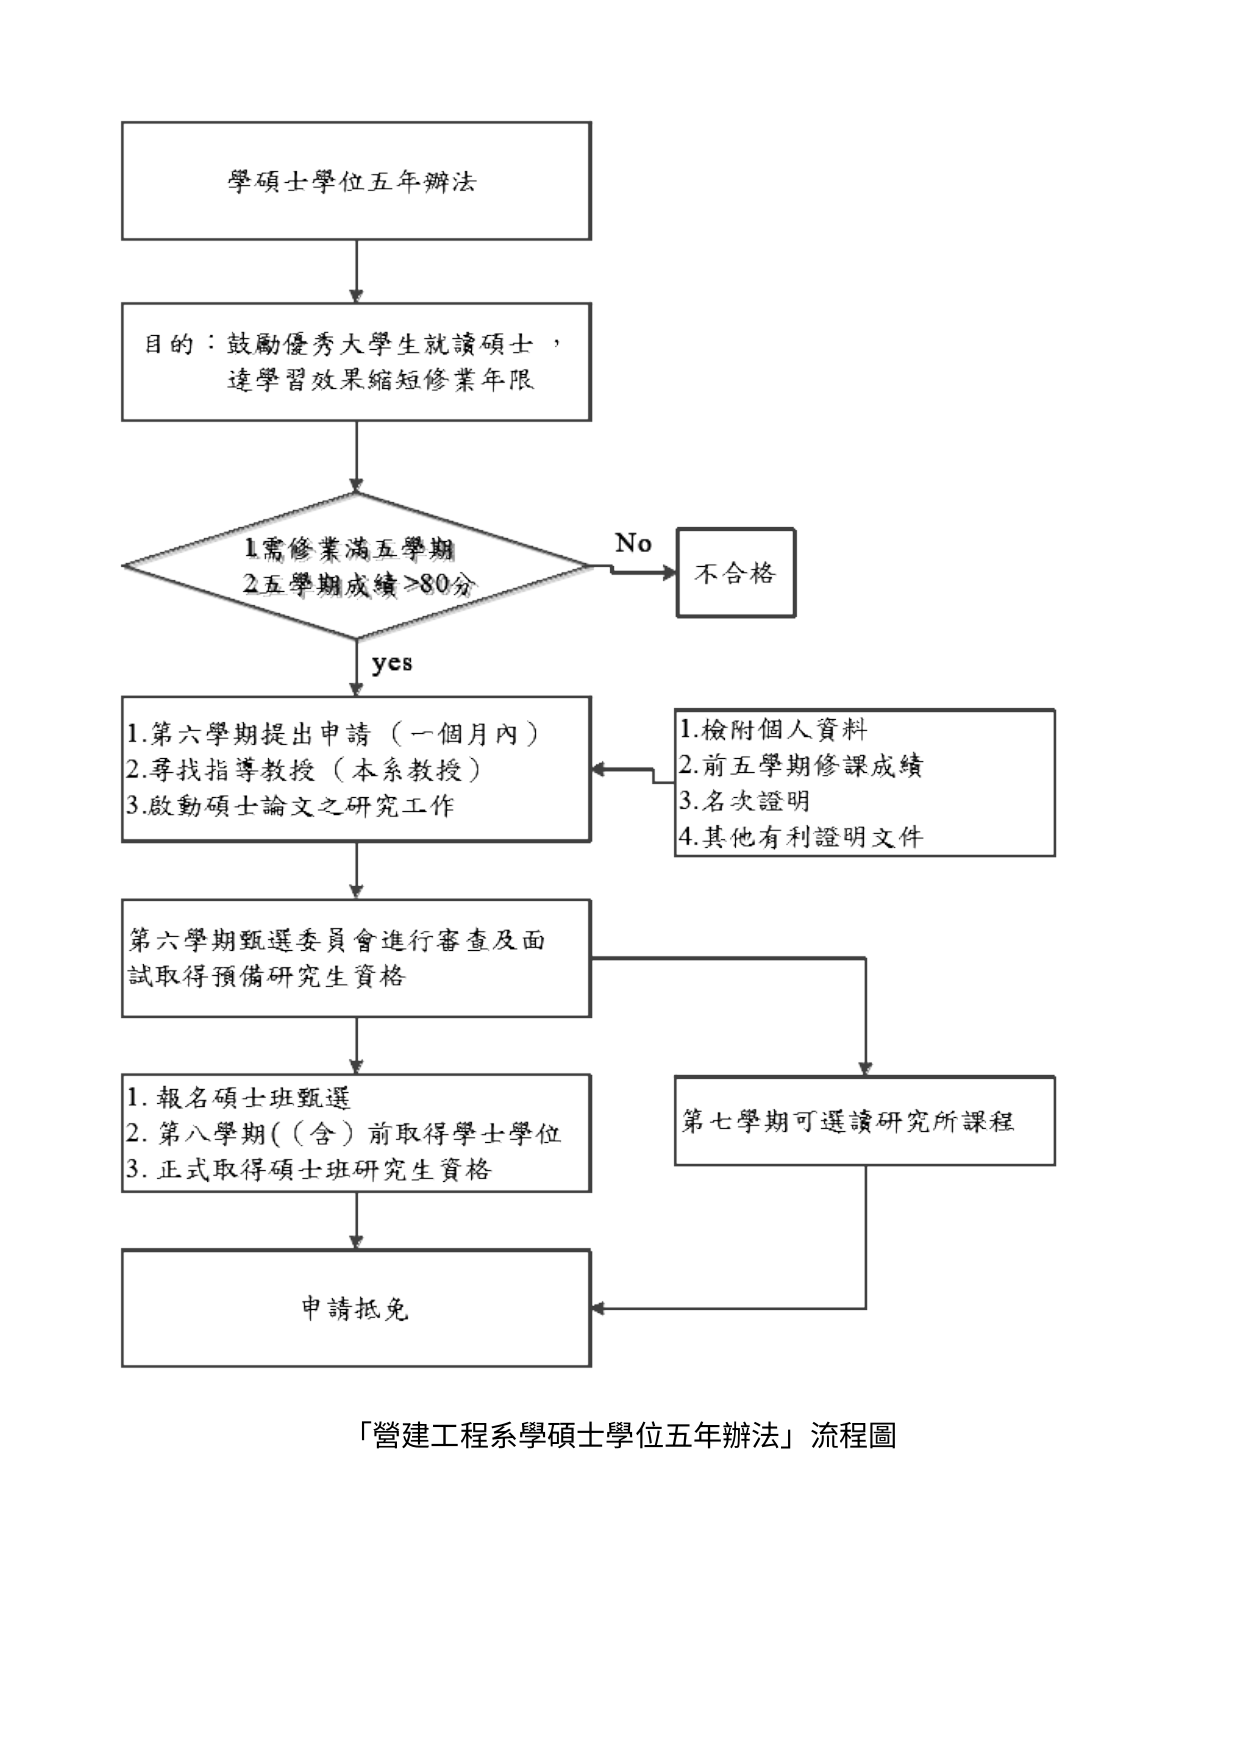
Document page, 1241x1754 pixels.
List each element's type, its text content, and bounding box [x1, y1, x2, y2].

text 「營建工程系學碩士學位五年辦法」流程圖 [118, 1413, 1122, 1455]
